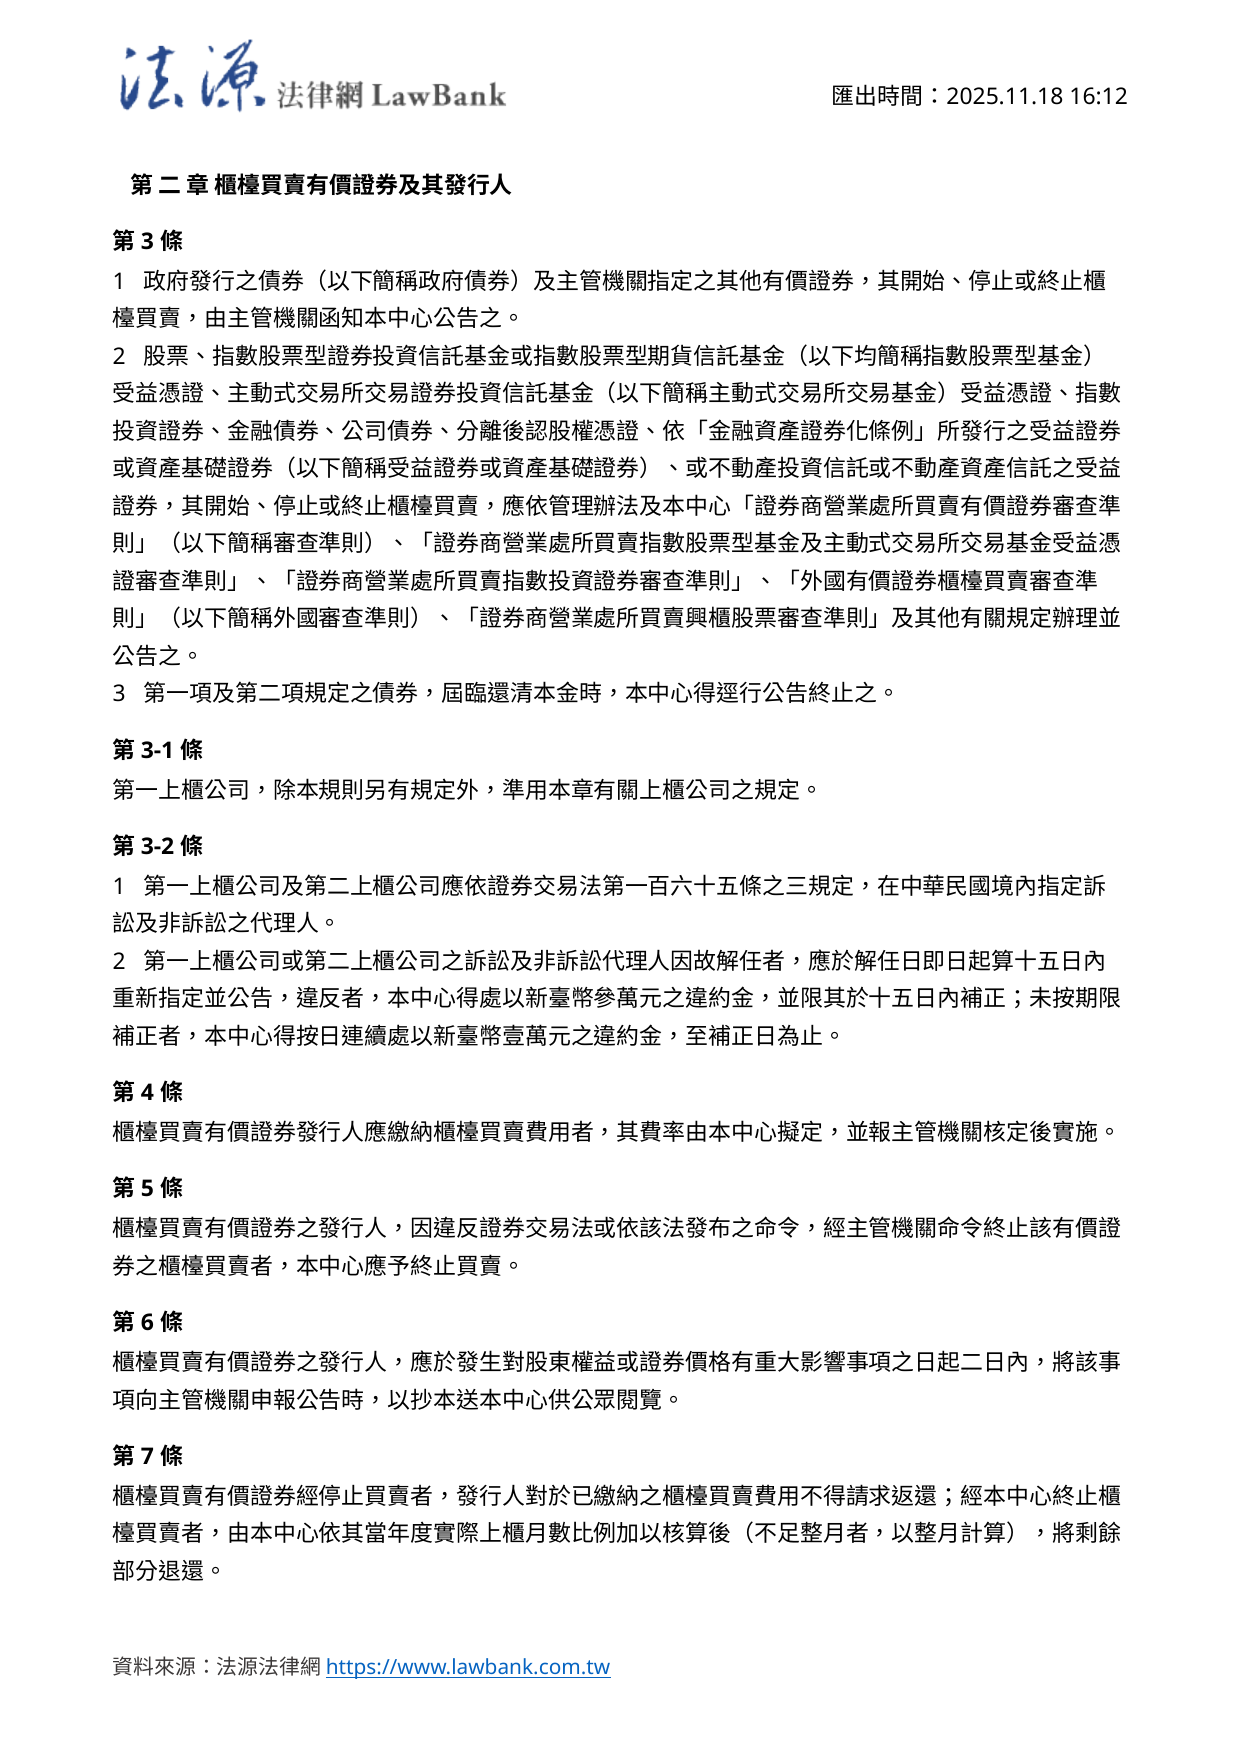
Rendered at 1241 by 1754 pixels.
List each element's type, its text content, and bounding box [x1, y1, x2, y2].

text 第 4 條 [112, 1072, 1128, 1109]
text 櫃檯買賣有價證券經停止買賣者，發行人對於已繳納之櫃檯買賣費用不得請求返還；經本中心終止櫃檯買賣者，由本中心依其當年度實際上櫃月數比例加以核算後（不足整月者，以整月計算），將剩餘部分退還。 [112, 1476, 1128, 1588]
text 2 股票、指數股票型證券投資信託基金或指數股票型期貨信託基金（以下均簡稱指數股票型基金）受益憑證、主動式交易所交易證券投資信託基金（以下簡稱主動式交易所交易基金）受益憑證、指數投資證券、金融債券、公司債券、分離後認股權憑證、依「金融資產證券化條例」所發行之受益證券或資產基礎證券（以下簡稱受益證券或資產基礎證券）、或不動產投資信託或不動產資產信託之受益證券，其開始、停止或終止櫃檯買賣，應依管理辦法及本中心「證券商營業處所買賣有價證券審查準則」（以下簡稱審查準則）、「證券商營業處所買賣指數股票型基金及主動式交易所交易基金受益憑證審查準則」、「證券商營業處所買賣指數投資證券審查準則」、「外國有價證券櫃檯買賣審查準則」（以下簡稱外國審查準則）、「證券商營業處所買賣興櫃股票審查準則」及其他有關規定辦理並公告之。 [112, 336, 1128, 673]
picture [120, 39, 507, 116]
text 第 3-1 條 [112, 729, 1128, 767]
text 1 第一上櫃公司及第二上櫃公司應依證券交易法第一百六十五條之三規定，在中華民國境內指定訴訟及非訴訟之代理人。 [112, 866, 1128, 941]
text 第 5 條 [112, 1168, 1128, 1206]
text 第 3-2 條 [112, 826, 1128, 863]
text 3 第一項及第二項規定之債券，屆臨還清本金時，本中心得逕行公告終止之。 [112, 673, 1128, 711]
text 第 3 條 [112, 221, 1128, 258]
text 櫃檯買賣有價證券發行人應繳納櫃檯買賣費用者，其費率由本中心擬定，並報主管機關核定後實施。 [112, 1112, 1128, 1149]
text 2 第一上櫃公司或第二上櫃公司之訴訟及非訴訟代理人因故解任者，應於解任日即日起算十五日內重新指定並公告，違反者，本中心得處以新臺幣參萬元之違約金，並限其於十五日內補正；未按期限補正者，本中心得按日連續處以新臺幣壹萬元之違約金，至補正日為止。 [112, 941, 1128, 1053]
text 1 政府發行之債券（以下簡稱政府債券）及主管機關指定之其他有價證券，其開始、停止或終止櫃檯買賣，由主管機關函知本中心公告之。 [112, 261, 1128, 336]
text 櫃檯買賣有價證券之發行人，應於發生對股東權益或證券價格有重大影響事項之日起二日內，將該事項向主管機關申報公告時，以抄本送本中心供公眾閱覽。 [112, 1342, 1128, 1417]
text 第 二 章 櫃檯買賣有價證券及其發行人 [112, 164, 1128, 202]
text 第一上櫃公司，除本規則另有規定外，準用本章有關上櫃公司之規定。 [112, 769, 1128, 807]
text 櫃檯買賣有價證券之發行人，因違反證券交易法或依該法發布之命令，經主管機關命令終止該有價證券之櫃檯買賣者，本中心應予終止買賣。 [112, 1208, 1128, 1283]
text 第 7 條 [112, 1436, 1128, 1473]
text 第 6 條 [112, 1302, 1128, 1339]
